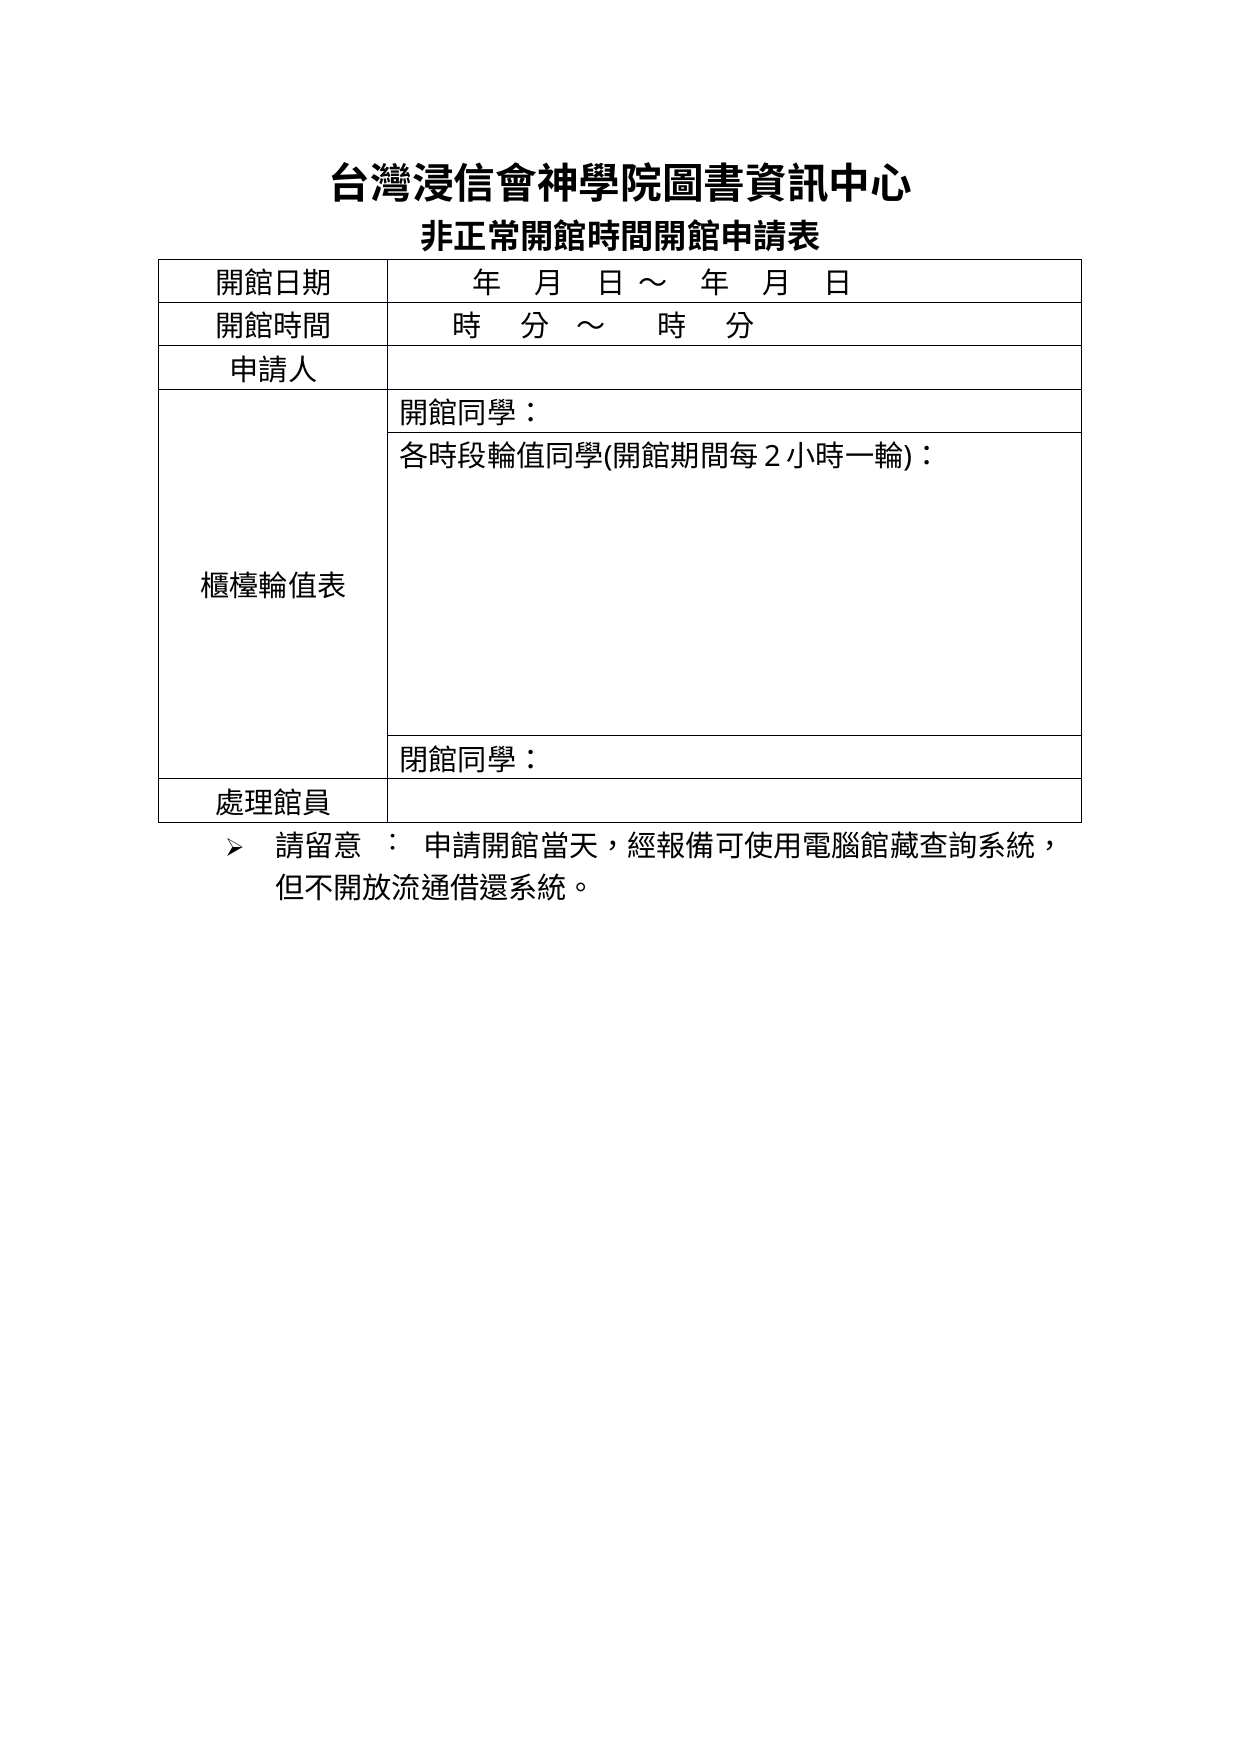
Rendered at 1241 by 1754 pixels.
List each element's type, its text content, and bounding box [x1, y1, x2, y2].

text 台灣浸信會神學院圖書資訊中心 [187, 150, 1053, 210]
table_cell 閉館同學： [388, 736, 1081, 778]
text 非正常開館時間開館申請表 [187, 210, 1053, 258]
table_cell 櫃檯輪值表 [159, 390, 387, 778]
table_header 開館日期 [159, 260, 387, 302]
table_cell 時 分 〜 時 分 [388, 303, 1081, 345]
table_cell 各時段輪值同學(開館期間每2小時一輪)： [388, 433, 1081, 735]
table_cell 申請人 [159, 346, 387, 388]
table_cell [388, 346, 1081, 388]
table_cell [388, 779, 1081, 822]
table_cell 處理館員 [159, 779, 387, 822]
list 請留意申請開館當天，經報備可使用電腦館藏查詢系統，但不開放流通借還系統。 [225, 823, 1053, 907]
table_cell 開館時間 [159, 303, 387, 345]
table_header 年 月 日 〜 年 月 日 [388, 260, 1081, 302]
table_cell 開館同學： [388, 390, 1081, 432]
